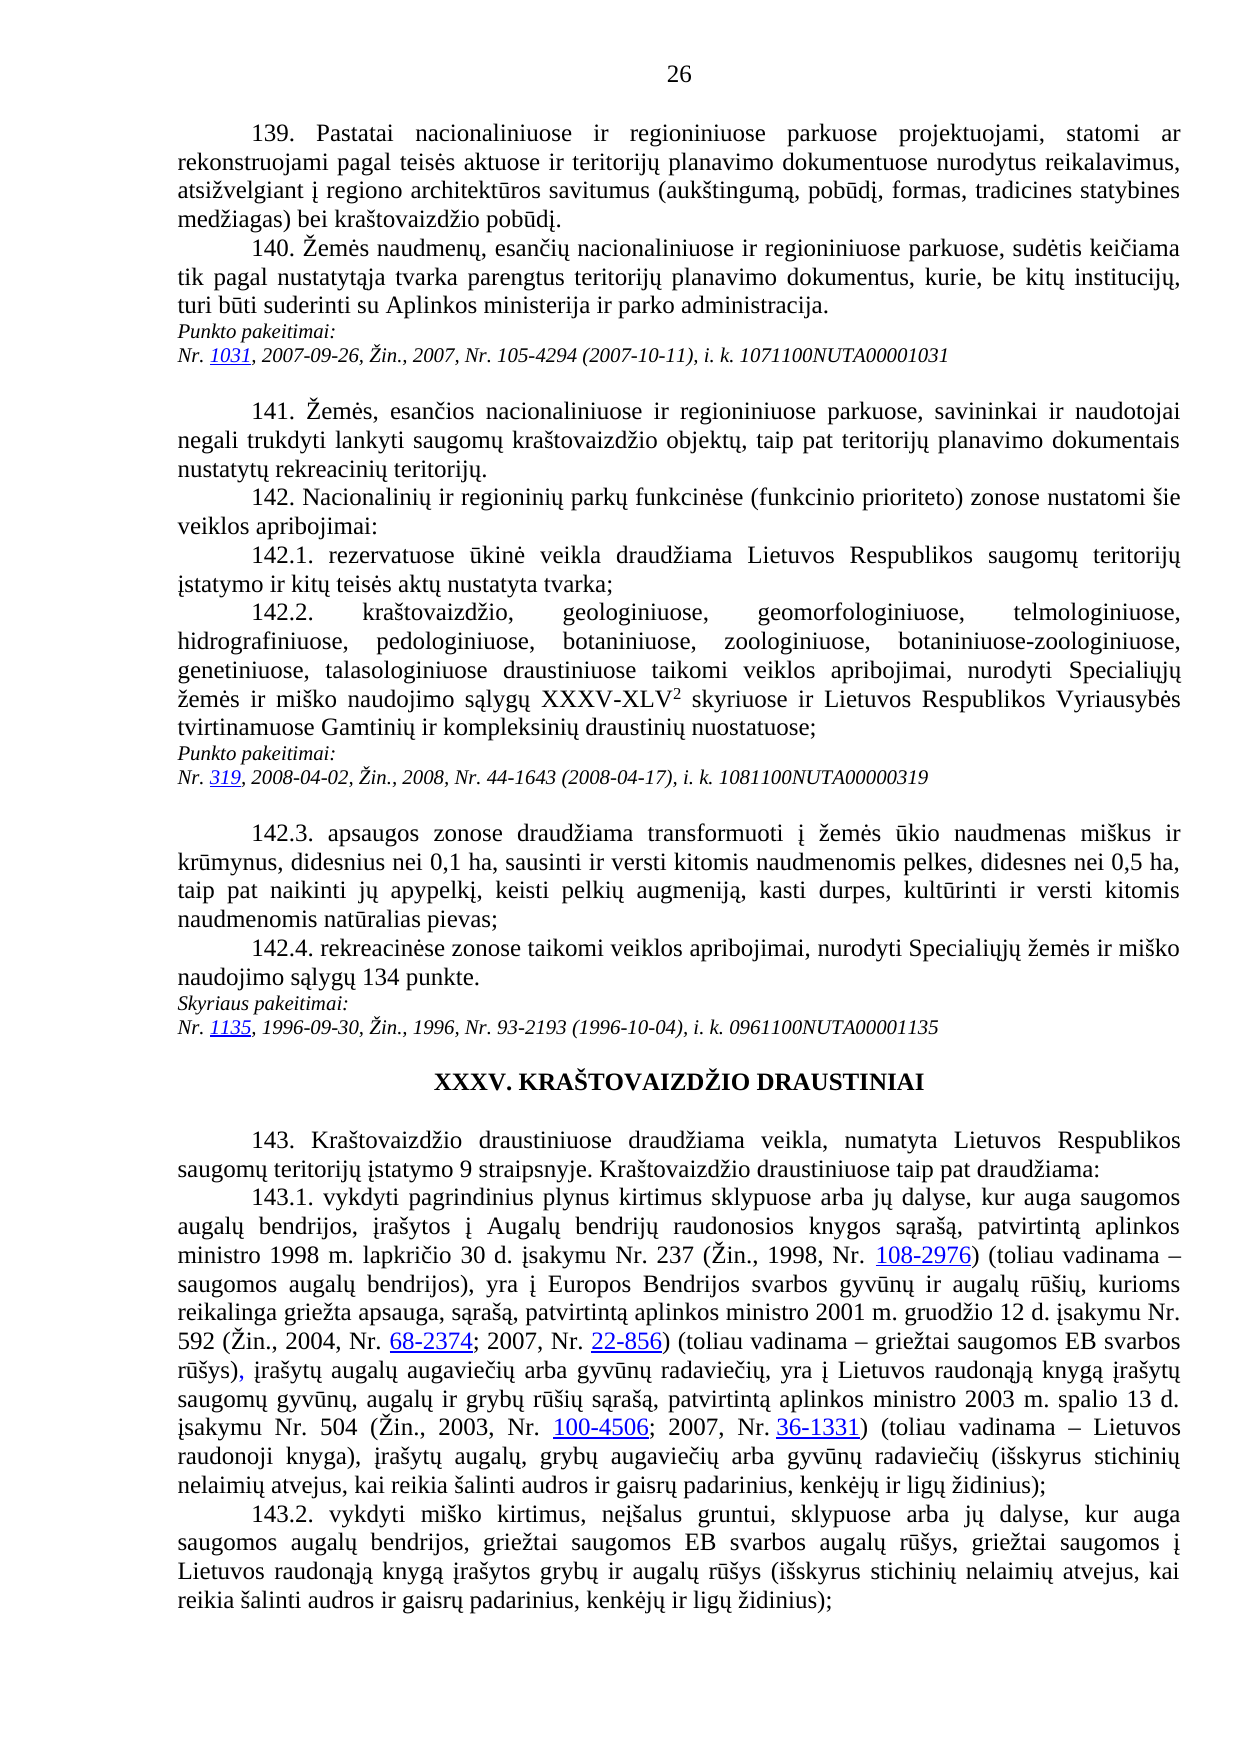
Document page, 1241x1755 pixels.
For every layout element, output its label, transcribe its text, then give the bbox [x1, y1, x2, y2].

text 142.4. rekreacinėse zonose taikomi veiklos apribojimai, nurodyti Specialiųjų žemės ir miško naudojimo sąlygų 134 punkte. [177, 933, 1181, 991]
text 142. Nacionalinių ir regioninių parkų funkcinėse (funkcinio prioriteto) zonose nustatomi šie veiklos apribojimai: [177, 482, 1181, 540]
text 142.2. kraštovaizdžio, geologiniuose, geomorfologiniuose, telmologiniuose, hidrografiniuose, pedologiniuose, botaniniuose, zoologiniuose, botaniniuose-zoologiniuose, genetiniuose, talasologiniuose draustiniuose taikomi veiklos apribojimai, nurodyti Specialiųjų žemės ir miško naudojimo sąlygų XXXV-XLV2 skyriuose ir Lietuvos Respublikos Vyriausybės tvirtinamuose Gamtinių ir kompleksinių draustinių nuostatuose; [177, 597, 1181, 741]
text Skyriaus pakeitimai: [177, 991, 1181, 1015]
text XXXV. KRAŠTOVAIZDŽIO DRAUSTINIAI [177, 1067, 1181, 1096]
text 143.2. vykdyti miško kirtimus, neįšalus gruntui, sklypuose arba jų dalyse, kur auga saugomos augalų bendrijos, griežtai saugomos EB svarbos augalų rūšys, griežtai saugomos į Lietuvos raudonąją knygą įrašytos grybų ir augalų rūšys (išskyrus stichinių nelaimių atvejus, kai reikia šalinti audros ir gaisrų padarinius, kenkėjų ir ligų židinius); [177, 1499, 1181, 1614]
text Punkto pakeitimai: [177, 741, 1181, 765]
text 141. Žemės, esančios nacionaliniuose ir regioniniuose parkuose, savininkai ir naudotojai negali trukdyti lankyti saugomų kraštovaizdžio objektų, taip pat teritorijų planavimo dokumentais nustatytų rekreacinių teritorijų. [177, 396, 1181, 482]
text Nr. 1135, 1996-09-30, Žin., 1996, Nr. 93-2193 (1996-10-04), i. k. 0961100NUTA00001135 [177, 1015, 1181, 1039]
text Nr. 1031, 2007-09-26, Žin., 2007, Nr. 105-4294 (2007-10-11), i. k. 1071100NUTA00001031 [177, 343, 1181, 367]
text 142.1. rezervatuose ūkinė veikla draudžiama Lietuvos Respublikos saugomų teritorijų įstatymo ir kitų teisės aktų nustatyta tvarka; [177, 540, 1181, 597]
text 143.1. vykdyti pagrindinius plynus kirtimus sklypuose arba jų dalyse, kur auga saugomos augalų bendrijos, įrašytos į Augalų bendrijų raudonosios knygos sąrašą, patvirtintą aplinkos ministro 1998 m. lapkričio 30 d. įsakymu Nr. 237 (Žin., 1998, Nr. 108-2976) (toliau vadinama – saugomos augalų bendrijos), yra į Europos Bendrijos svarbos gyvūnų ir augalų rūšių, kurioms reikalinga griežta apsauga, sąrašą, patvirtintą aplinkos ministro 2001 m. gruodžio 12 d. įsakymu Nr. 592 (Žin., 2004, Nr. 68-2374; 2007, Nr. 22-856) (toliau vadinama – griežtai saugomos EB svarbos rūšys), įrašytų augalų augaviečių arba gyvūnų radaviečių, yra į Lietuvos raudonąją knygą įrašytų saugomų gyvūnų, augalų ir grybų rūšių sąrašą, patvirtintą aplinkos ministro 2003 m. spalio 13 d. įsakymu Nr. 504 (Žin., 2003, Nr. 100-4506; 2007, Nr. 36-1331) (toliau vadinama – Lietuvos raudonoji knyga), įrašytų augalų, grybų augaviečių arba gyvūnų radaviečių (išskyrus stichinių nelaimių atvejus, kai reikia šalinti audros ir gaisrų padarinius, kenkėjų ir ligų židinius); [177, 1182, 1181, 1499]
text Nr. 319, 2008-04-02, Žin., 2008, Nr. 44-1643 (2008-04-17), i. k. 1081100NUTA00000319 [177, 765, 1181, 789]
text 140. Žemės naudmenų, esančių nacionaliniuose ir regioniniuose parkuose, sudėtis keičiama tik pagal nustatytąja tvarka parengtus teritorijų planavimo dokumentus, kurie, be kitų institucijų, turi būti suderinti su Aplinkos ministerija ir parko administracija. [177, 233, 1181, 319]
text Punkto pakeitimai: [177, 319, 1181, 343]
text 143. Kraštovaizdžio draustiniuose draudžiama veikla, numatyta Lietuvos Respublikos saugomų teritorijų įstatymo 9 straipsnyje. Kraštovaizdžio draustiniuose taip pat draudžiama: [177, 1125, 1181, 1182]
text 139. Pastatai nacionaliniuose ir regioniniuose parkuose projektuojami, statomi ar rekonstruojami pagal teisės aktuose ir teritorijų planavimo dokumentuose nurodytus reikalavimus, atsižvelgiant į regiono architektūros savitumus (aukštingumą, pobūdį, formas, tradicines statybines medžiagas) bei kraštovaizdžio pobūdį. [177, 118, 1181, 233]
text 142.3. apsaugos zonose draudžiama transformuoti į žemės ūkio naudmenas miškus ir krūmynus, didesnius nei 0,1 ha, sausinti ir versti kitomis naudmenomis pelkes, didesnes nei 0,5 ha, taip pat naikinti jų apypelkį, keisti pelkių augmeniją, kasti durpes, kultūrinti ir versti kitomis naudmenomis natūralias pievas; [177, 818, 1181, 933]
